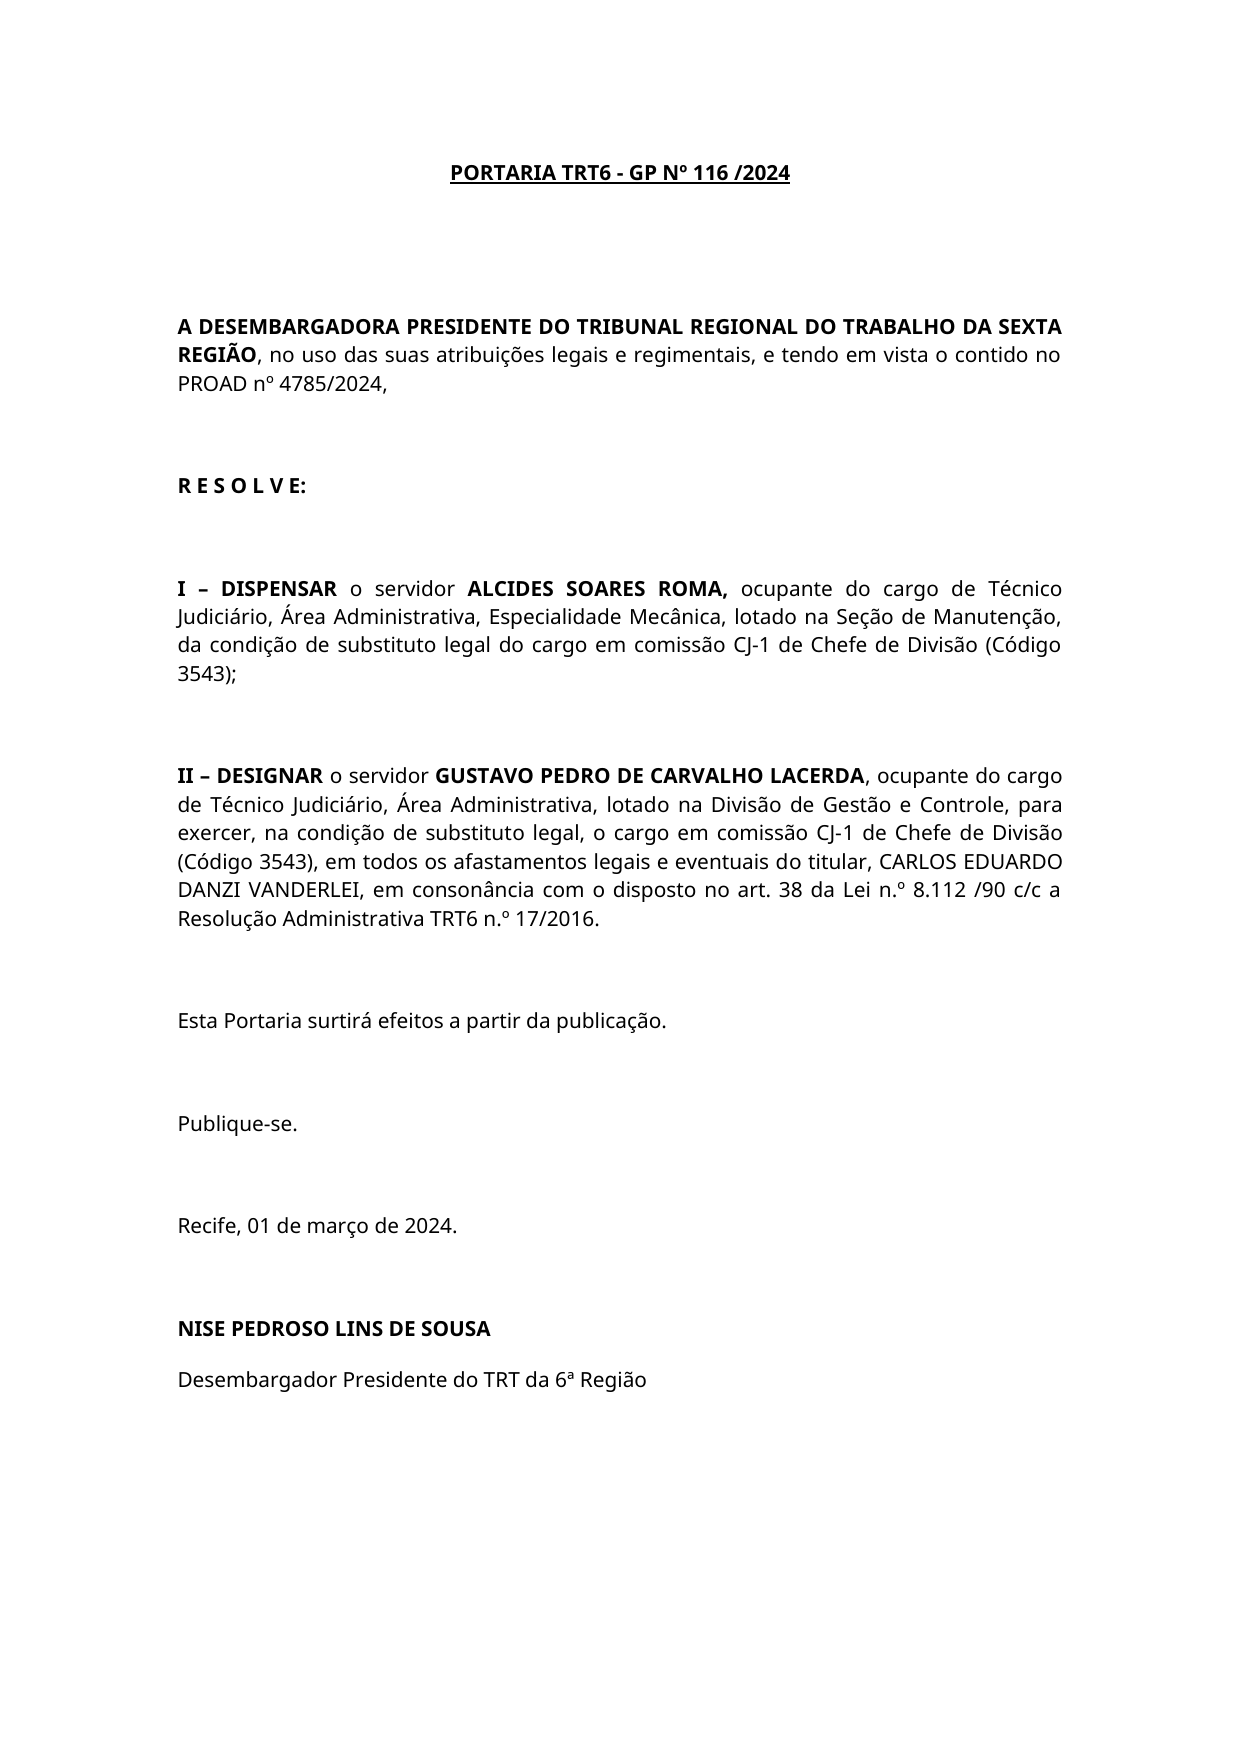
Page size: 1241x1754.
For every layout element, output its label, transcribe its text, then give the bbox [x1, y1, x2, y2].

text PORTARIA TRT6 - GP Nº 116 /2024 [177, 158, 1063, 186]
text II – DESIGNAR o servidor GUSTAVO PEDRO DE CARVALHO LACERDA, ocupante do cargo de Técnico Judiciário, Área Administrativa, lotado na Divisão de Gestão e Controle, para exercer, na condição de substituto legal, o cargo em comissão CJ-1 de Chefe de Divisão (Código 3543), em todos os afastamentos legais e eventuais do titular, CARLOS EDUARDO DANZI VANDERLEI, em consonância com o disposto no art. 38 da Lei n.º 8.112 /90 c/c a Resolução Administrativa TRT6 n.º 17/2016. [177, 761, 1063, 932]
text Recife, 01 de março de 2024. [177, 1211, 1063, 1239]
text A DESEMBARGADORA PRESIDENTE DO TRIBUNAL REGIONAL DO TRABALHO DA SEXTA REGIÃO, no uso das suas atribuições legais e regimentais, e tendo em vista o contido no PROAD nº 4785/2024, [177, 312, 1063, 397]
text R E S O L V E: [177, 471, 1063, 499]
text NISE PEDROSO LINS DE SOUSA [177, 1314, 1063, 1342]
text Desembargador Presidente do TRT da 6ª Região [177, 1365, 1063, 1393]
text I – DISPENSAR o servidor ALCIDES SOARES ROMA, ocupante do cargo de Técnico Judiciário, Área Administrativa, Especialidade Mecânica, lotado na Seção de Manutenção, da condição de substituto legal do cargo em comissão CJ-1 de Chefe de Divisão (Código 3543); [177, 574, 1063, 687]
text Esta Portaria surtirá efeitos a partir da publicação. [177, 1006, 1063, 1034]
text Publique-se. [177, 1109, 1063, 1137]
